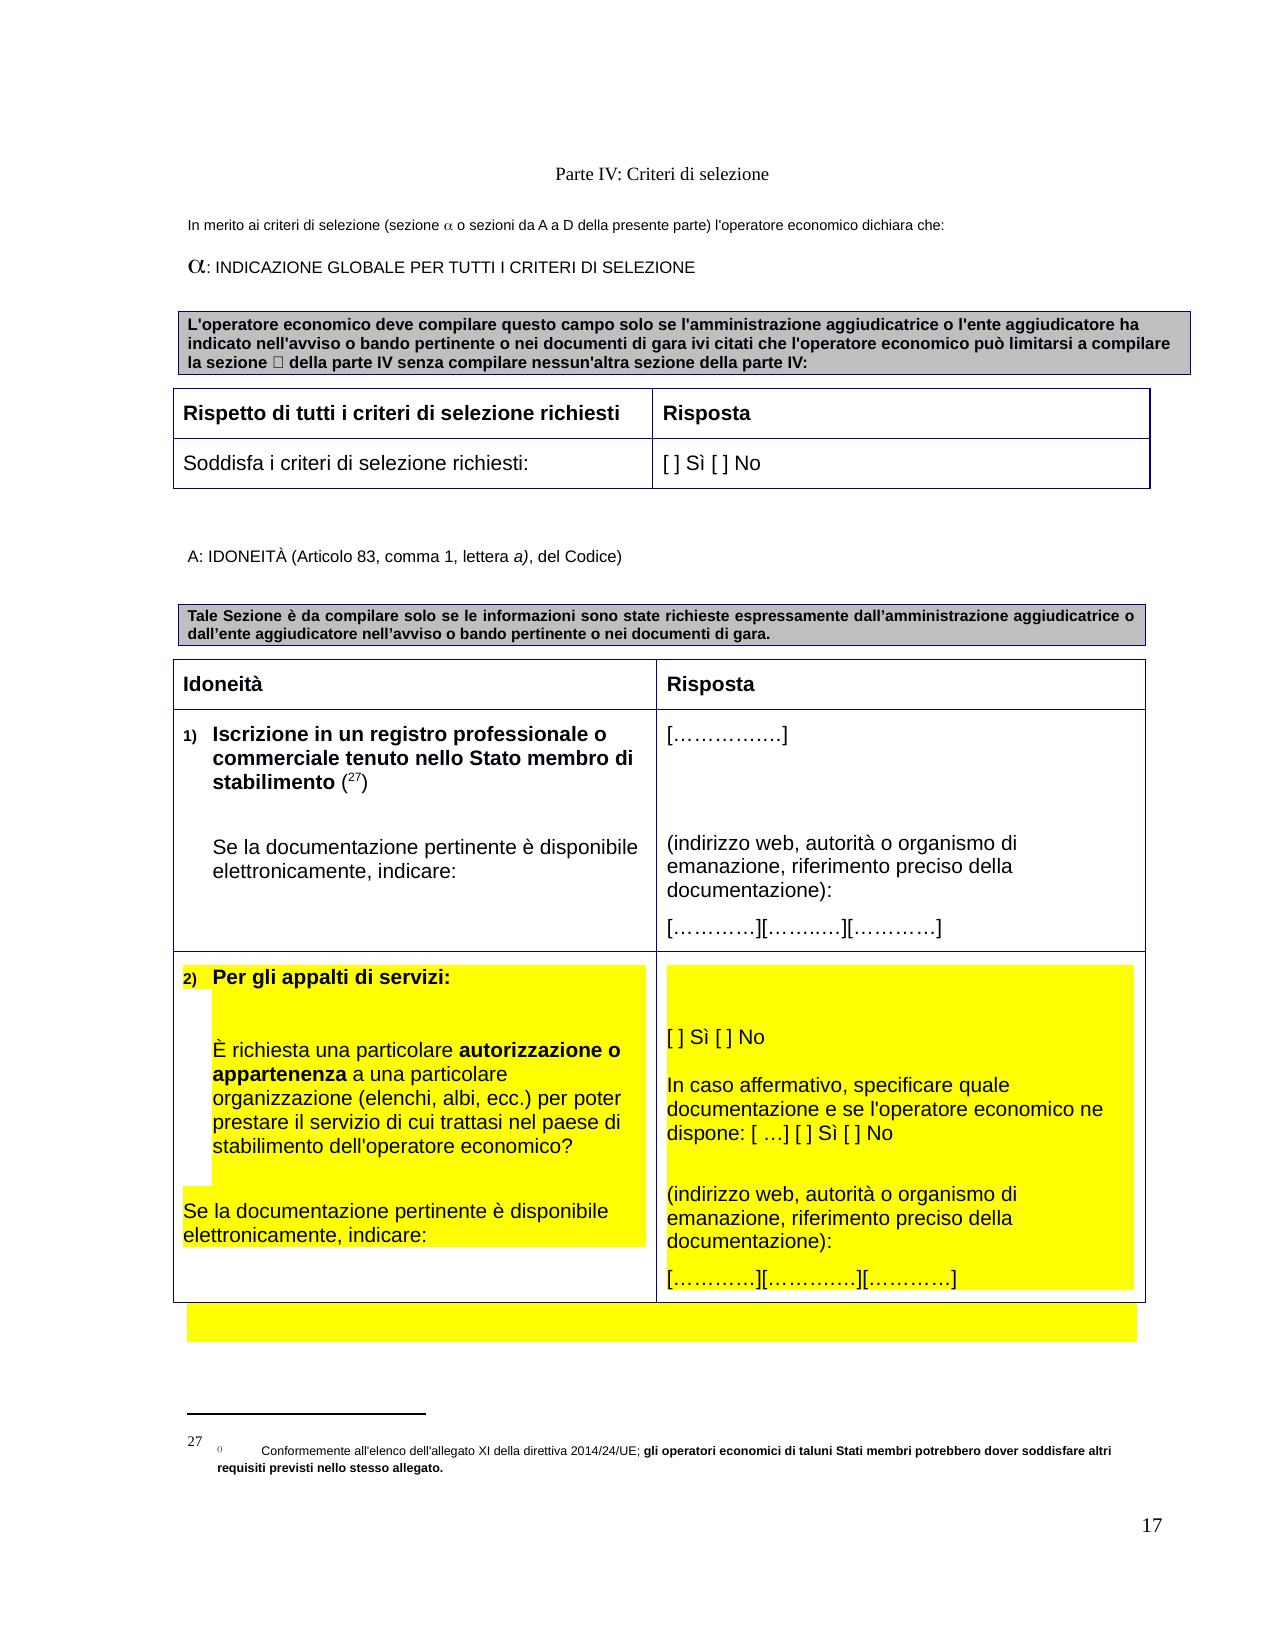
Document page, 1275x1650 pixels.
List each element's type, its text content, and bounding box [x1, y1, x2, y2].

table_cell [………….…] (indirizzo web, autorità o organismo di emanazione, riferimento preciso della documentazione): […………][……..…][…………] [657, 710, 1145, 951]
table_cell Iscrizione in un registro professionale o commerciale tenuto nello Stato membro di stabilimento () Se la documentazione pertinente è disponibile elettronicamente, indicare: [174, 710, 656, 951]
text In merito ai criteri di selezione (sezione  o sezioni da A a D della presente parte) l'operatore economico dichiara che: [187, 217, 1137, 234]
text Tale Sezione è da compilare solo se le informazioni sono state richieste espressamente dall’amministrazione aggiudicatrice o dall’ente aggiudicatore nell’avviso o bando pertinente o nei documenti di gara. [179, 605, 1145, 645]
table_cell Per gli appalti di servizi: È richiesta una particolare autorizzazione o appartenenza a una particolare organizzazione (elenchi, albi, ecc.) per poter prestare il servizio di cui trattasi nel paese di stabilimento dell'operatore economico? Se la documentazione pertinente è disponibile elettronicamente, indicare: [174, 952, 656, 1302]
table_cell Soddisfa i criteri di selezione richiesti: [174, 439, 652, 487]
title A: Idoneità (Articolo 83, comma 1, lettera a), del Codice) [187, 547, 1137, 566]
table_header Idoneità [174, 660, 656, 708]
title : Indicazione globale per tutti i criteri di selezione [187, 253, 1137, 279]
table_header Rispetto di tutti i criteri di selezione richiesti [174, 389, 652, 437]
text L'operatore economico deve compilare questo campo solo se l'amministrazione aggiudicatrice o l'ente aggiudicatore ha indicato nell'avviso o bando pertinente o nei documenti di gara ivi citati che l'operatore economico può limitarsi a compilare la sezione  della parte IV senza compilare nessun'altra sezione della parte IV: [179, 312, 1190, 374]
text Parte IV: Criteri di selezione [187, 162, 1137, 184]
table_header Risposta [657, 660, 1145, 708]
table_header Risposta [653, 389, 1149, 437]
table_cell [ ] Sì [ ] No [653, 439, 1149, 487]
table_cell [ ] Sì [ ] No In caso affermativo, specificare quale documentazione e se l'operatore economico ne dispone: [ …] [ ] Sì [ ] No (indirizzo web, autorità o organismo di emanazione, riferimento preciso della documentazione): […………][……….…][…………] [657, 952, 1145, 1302]
